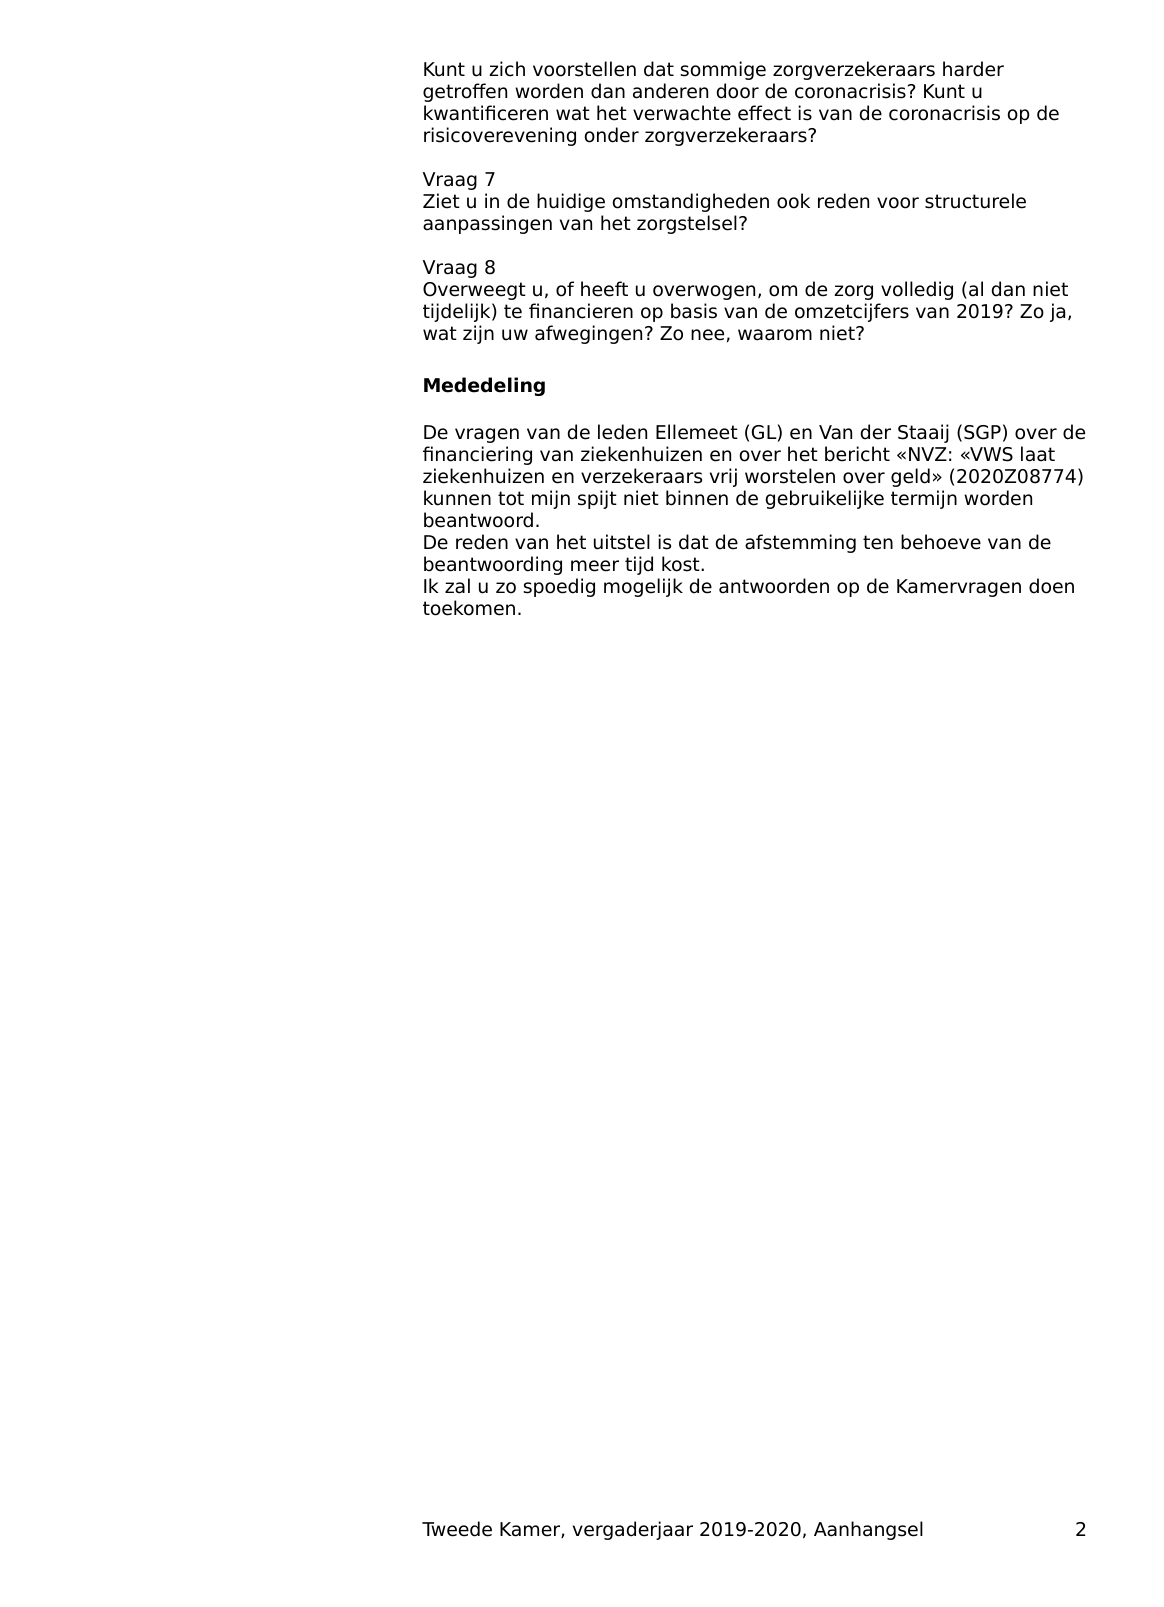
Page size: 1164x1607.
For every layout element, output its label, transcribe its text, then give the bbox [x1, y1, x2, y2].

subtitle Mededeling [422, 375, 1087, 397]
text De reden van het uitstel is dat de afstemming ten behoeve van de beantwoording meer tijd kost. [422, 532, 1087, 576]
text Overweegt u, of heeft u overwogen, om de zorg volledig (al dan niet tijdelijk) te financieren op basis van de omzetcijfers van 2019? Zo ja, wat zijn uw afwegingen? Zo nee, waarom niet? [422, 279, 1087, 345]
text Kunt u zich voorstellen dat sommige zorgverzekeraars harder getroffen worden dan anderen door de coronacrisis? Kunt u kwantificeren wat het verwachte effect is van de coronacrisis op de risicoverevening onder zorgverzekeraars? [422, 59, 1087, 147]
text De vragen van de leden Ellemeet (GL) en Van der Staaij (SGP) over de financiering van ziekenhuizen en over het bericht «NVZ: «VWS laat ziekenhuizen en verzekeraars vrij worstelen over geld» (2020Z08774) kunnen tot mijn spijt niet binnen de gebruikelijke termijn worden beantwoord. [422, 422, 1087, 532]
text Vraag 7 [422, 169, 1087, 191]
text Vraag 8 [422, 257, 1087, 279]
text Ziet u in de huidige omstandigheden ook reden voor structurele aanpassingen van het zorgstelsel? [422, 191, 1087, 235]
text Ik zal u zo spoedig mogelijk de antwoorden op de Kamervragen doen toekomen. [422, 576, 1087, 620]
